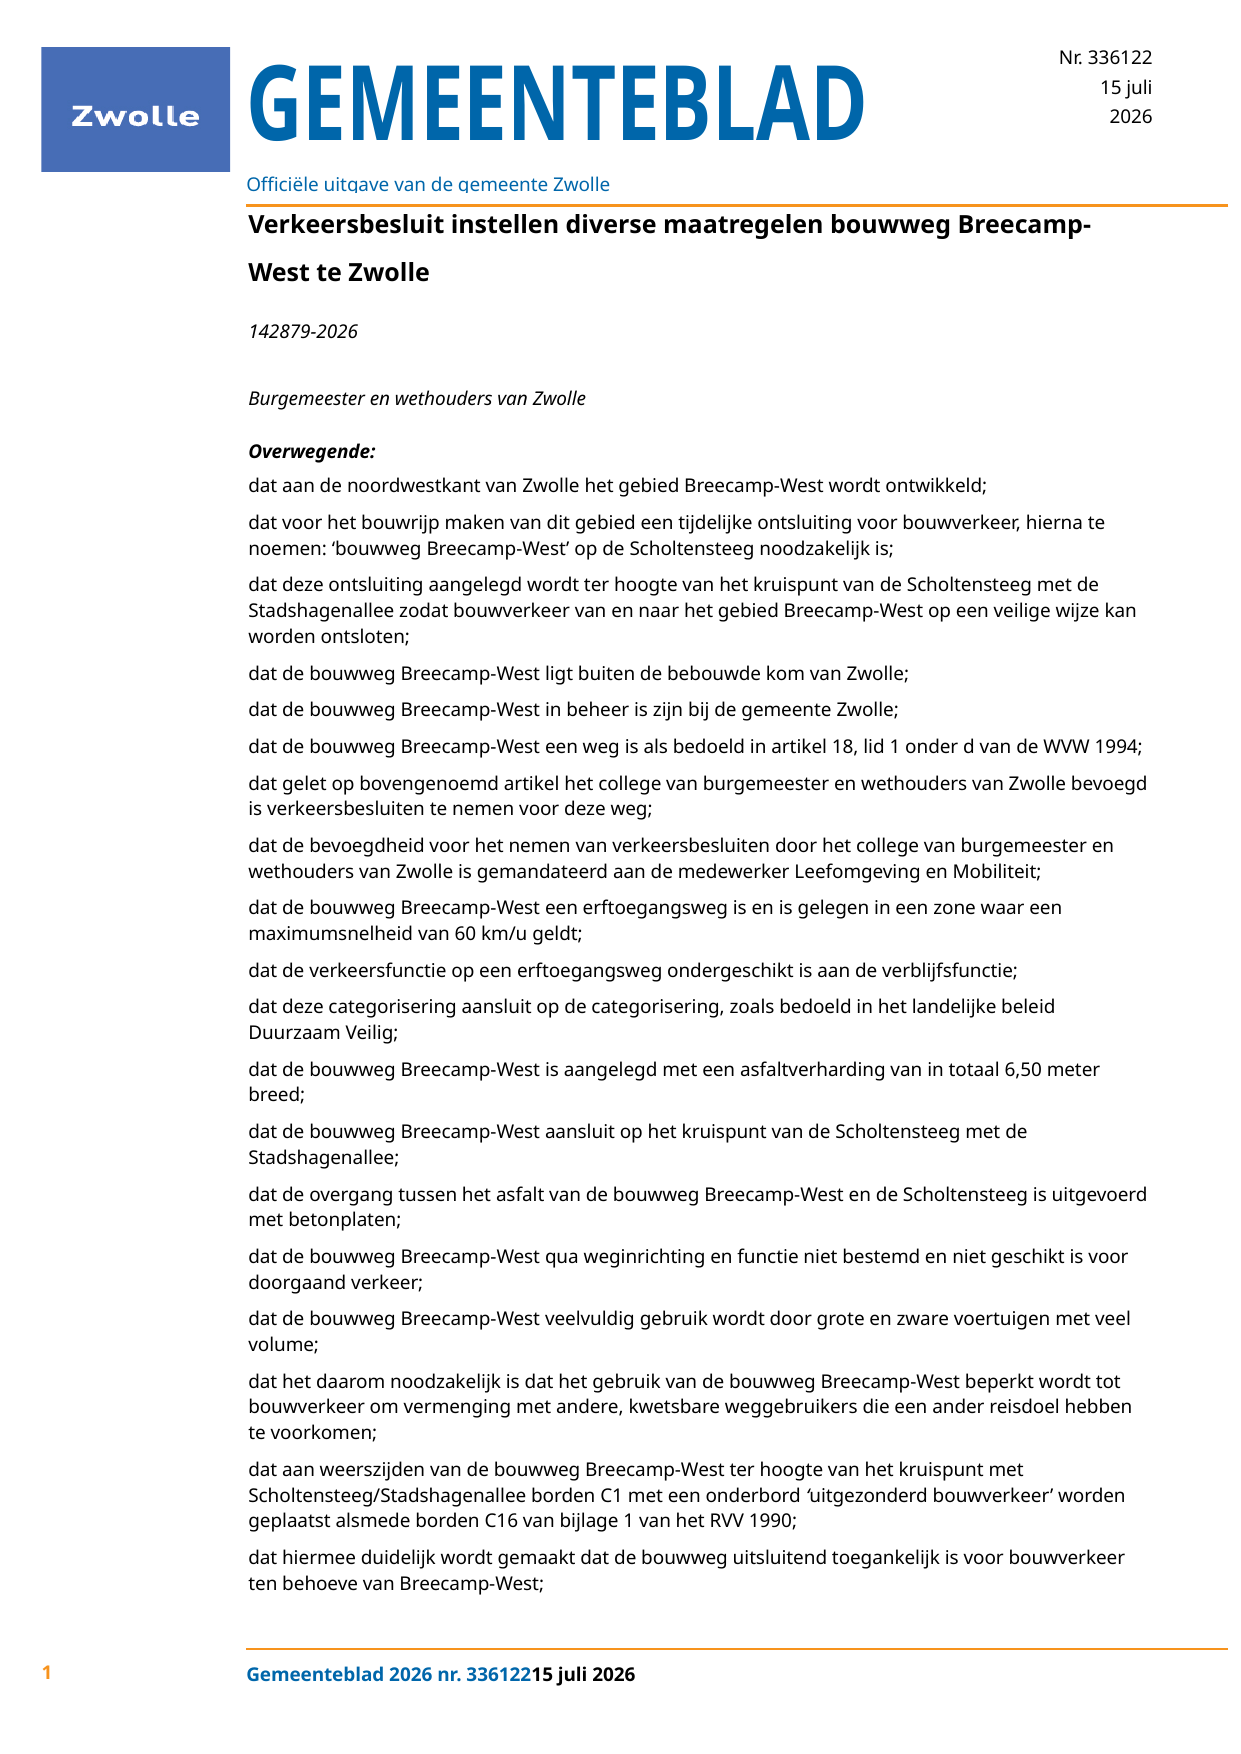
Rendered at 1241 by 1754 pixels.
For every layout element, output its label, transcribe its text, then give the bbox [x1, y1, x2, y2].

text dat de bouwweg Breecamp-West qua weginrichting en functie niet bestemd en niet geschikt is voor doorgaand verkeer; [248, 1243, 1152, 1294]
text dat de bouwweg Breecamp-West is aangelegd met een asfaltverharding van in totaal 6,50 meter breed; [248, 1056, 1152, 1107]
text dat gelet op bovengenoemd artikel het college van burgemeester en wethouders van Zwolle bevoegd is verkeersbesluiten te nemen voor deze weg; [248, 770, 1152, 821]
text dat hiermee duidelijk wordt gemaakt dat de bouwweg uitsluitend toegankelijk is voor bouwverkeer ten behoeve van Breecamp-West; [248, 1544, 1152, 1596]
text dat de bevoegdheid voor het nemen van verkeersbesluiten door het college van burgemeester en wethouders van Zwolle is gemandateerd aan de medewerker Leefomgeving en Mobiliteit; [248, 832, 1152, 883]
text dat aan weerszijden van de bouwweg Breecamp-West ter hoogte van het kruispunt met Scholtensteeg/Stadshagenallee borden C1 met een onderbord ‘uitgezonderd bouwverkeer’ worden geplaatst alsmede borden C16 van bijlage 1 van het RVV 1990; [248, 1456, 1152, 1533]
text Overwegende: [248, 438, 1152, 464]
text Burgemeester en wethouders van Zwolle [248, 386, 1152, 411]
text dat voor het bouwrijp maken van dit gebied een tijdelijke ontsluiting voor bouwverkeer, hierna te noemen: ‘bouwweg Breecamp-West’ op de Scholtensteeg noodzakelijk is; [248, 509, 1152, 561]
text dat het daarom noodzakelijk is dat het gebruik van de bouwweg Breecamp-West beperkt wordt tot bouwverkeer om vermenging met andere, kwetsbare weggebruikers die een ander reisdoel hebben te voorkomen; [248, 1368, 1152, 1445]
text dat de bouwweg Breecamp-West in beheer is zijn bij de gemeente Zwolle; [248, 696, 1152, 722]
text 142879-2026 [248, 318, 1152, 344]
text dat de bouwweg Breecamp-West aansluit op het kruispunt van de Scholtensteeg met de Stadshagenallee; [248, 1118, 1152, 1170]
text dat de verkeersfunctie op een erftoegangsweg ondergeschikt is aan de verblijfsfunctie; [248, 957, 1152, 983]
picture [41, 47, 231, 172]
text dat de bouwweg Breecamp-West veelvuldig gebruik wordt door grote en zware voertuigen met veel volume; [248, 1306, 1152, 1357]
text dat deze categorisering aansluit op de categorisering, zoals bedoeld in het landelijke beleid Duurzaam Veilig; [248, 993, 1152, 1045]
text dat deze ontsluiting aangelegd wordt ter hoogte van het kruispunt van de Scholtensteeg met de Stadshagenallee zodat bouwverkeer van en naar het gebied Breecamp-West op een veilige wijze kan worden ontsloten; [248, 572, 1152, 649]
text dat de bouwweg Breecamp-West een weg is als bedoeld in artikel 18, lid 1 onder d van de WVW 1994; [248, 733, 1152, 759]
text dat de bouwweg Breecamp-West een erftoegangsweg is en is gelegen in een zone waar een maximumsnelheid van 60 km/u geldt; [248, 894, 1152, 946]
text dat de overgang tussen het asfalt van de bouwweg Breecamp-West en de Scholtensteeg is uitgevoerd met betonplaten; [248, 1181, 1152, 1232]
text Verkeersbesluit instellen diverse maatregelen bouwweg Breecamp-West te Zwolle [248, 207, 1152, 288]
text dat aan de noordwestkant van Zwolle het gebied Breecamp-West wordt ontwikkeld; [248, 472, 1152, 498]
text dat de bouwweg Breecamp-West ligt buiten de bebouwde kom van Zwolle; [248, 660, 1152, 685]
